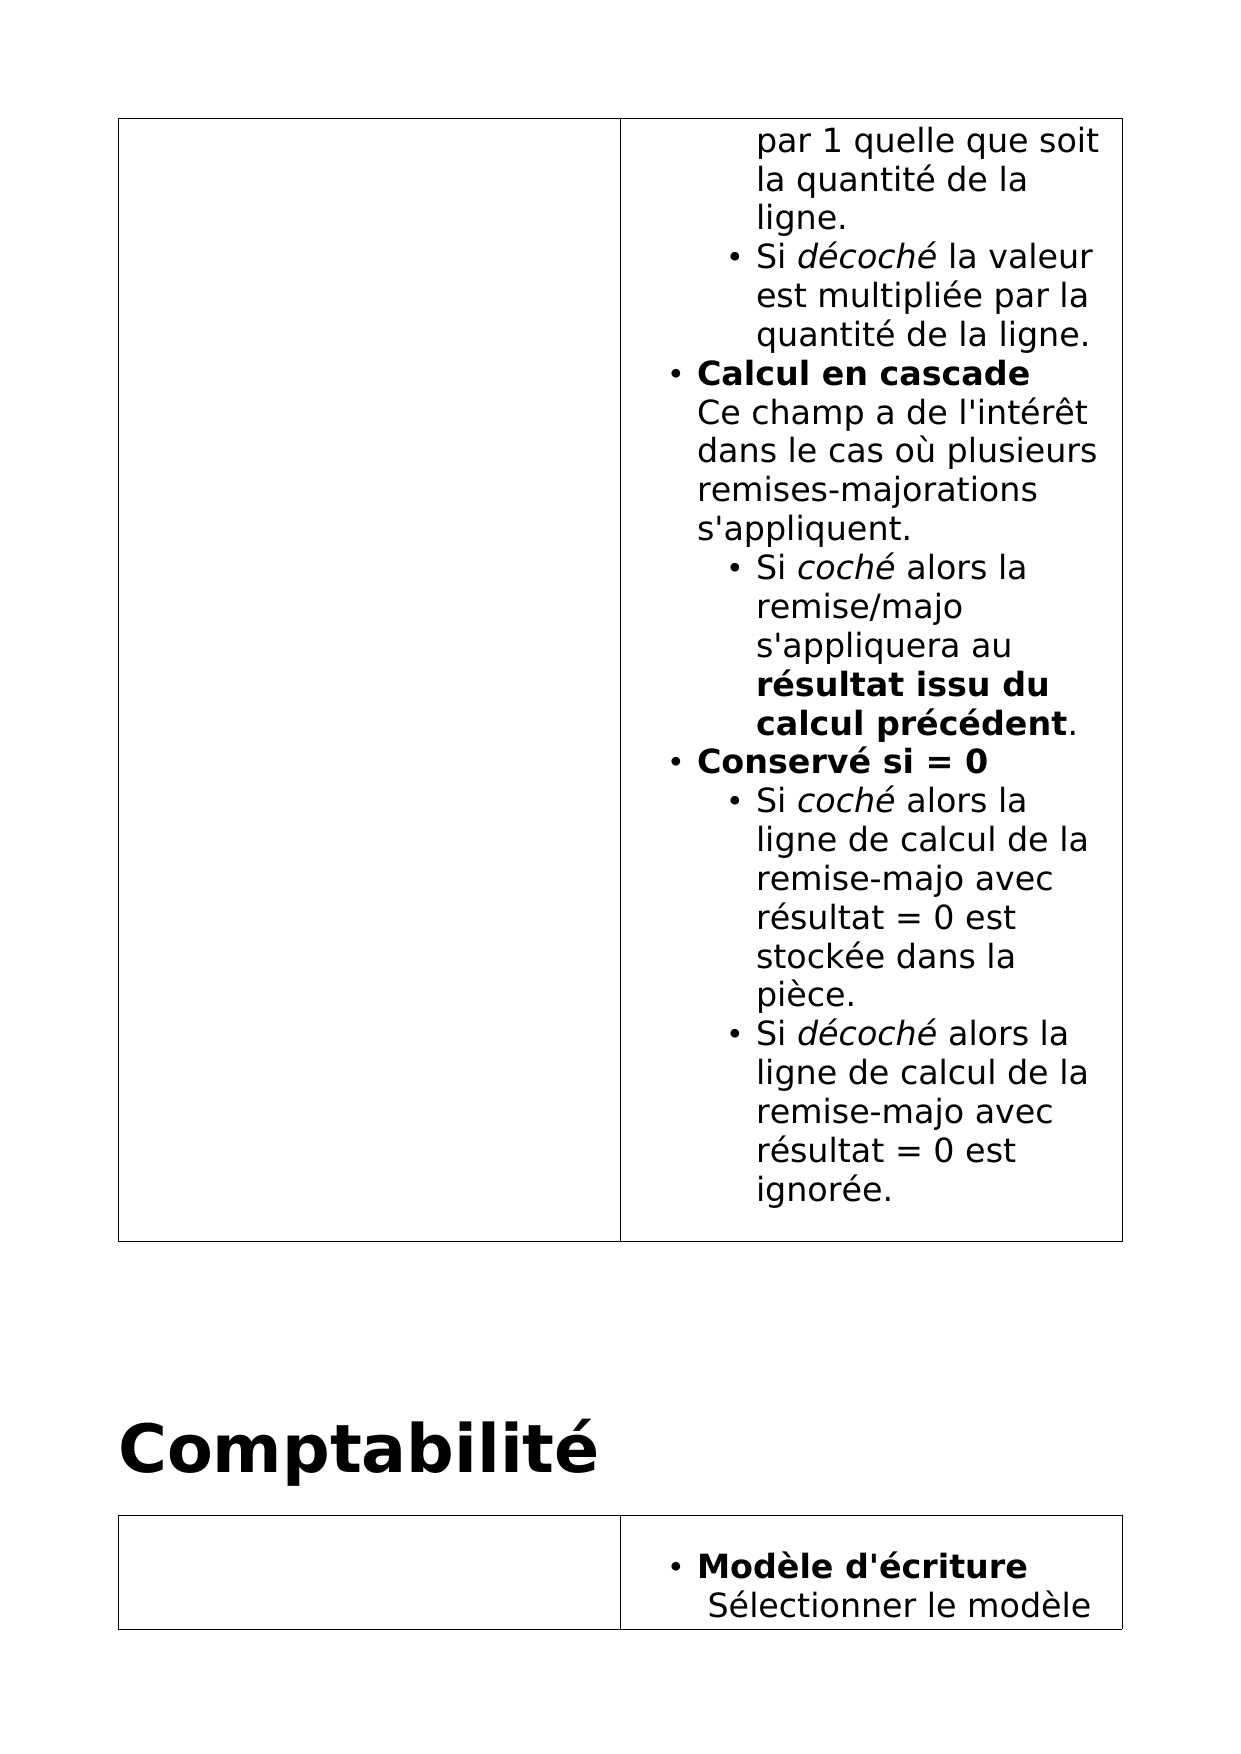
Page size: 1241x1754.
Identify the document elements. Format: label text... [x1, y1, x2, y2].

subtitle Comptabilité [118, 1410, 1122, 1488]
table_header [119, 1516, 620, 1628]
table_header par 1 quelle que soit la quantité de la ligne. Si décoché la valeur est multipliée par la quantité de la ligne. Calcul en cascade Ce champ a de l'intérêt dans le cas où plusieurs remises-majorations s'appliquent. Si coché alors la remise/majo s'appliquera au résultat issu du calcul précédent. Conservé si = 0 Si coché alors la ligne de calcul de la remise-majo avec résultat = 0 est stockée dans la pièce. Si décoché alors la ligne de calcul de la remise-majo avec résultat = 0 est ignorée. [621, 119, 1122, 1241]
table_header [119, 119, 620, 1241]
table_header Modèle d'écriture Sélectionner le modèle [621, 1516, 1122, 1628]
